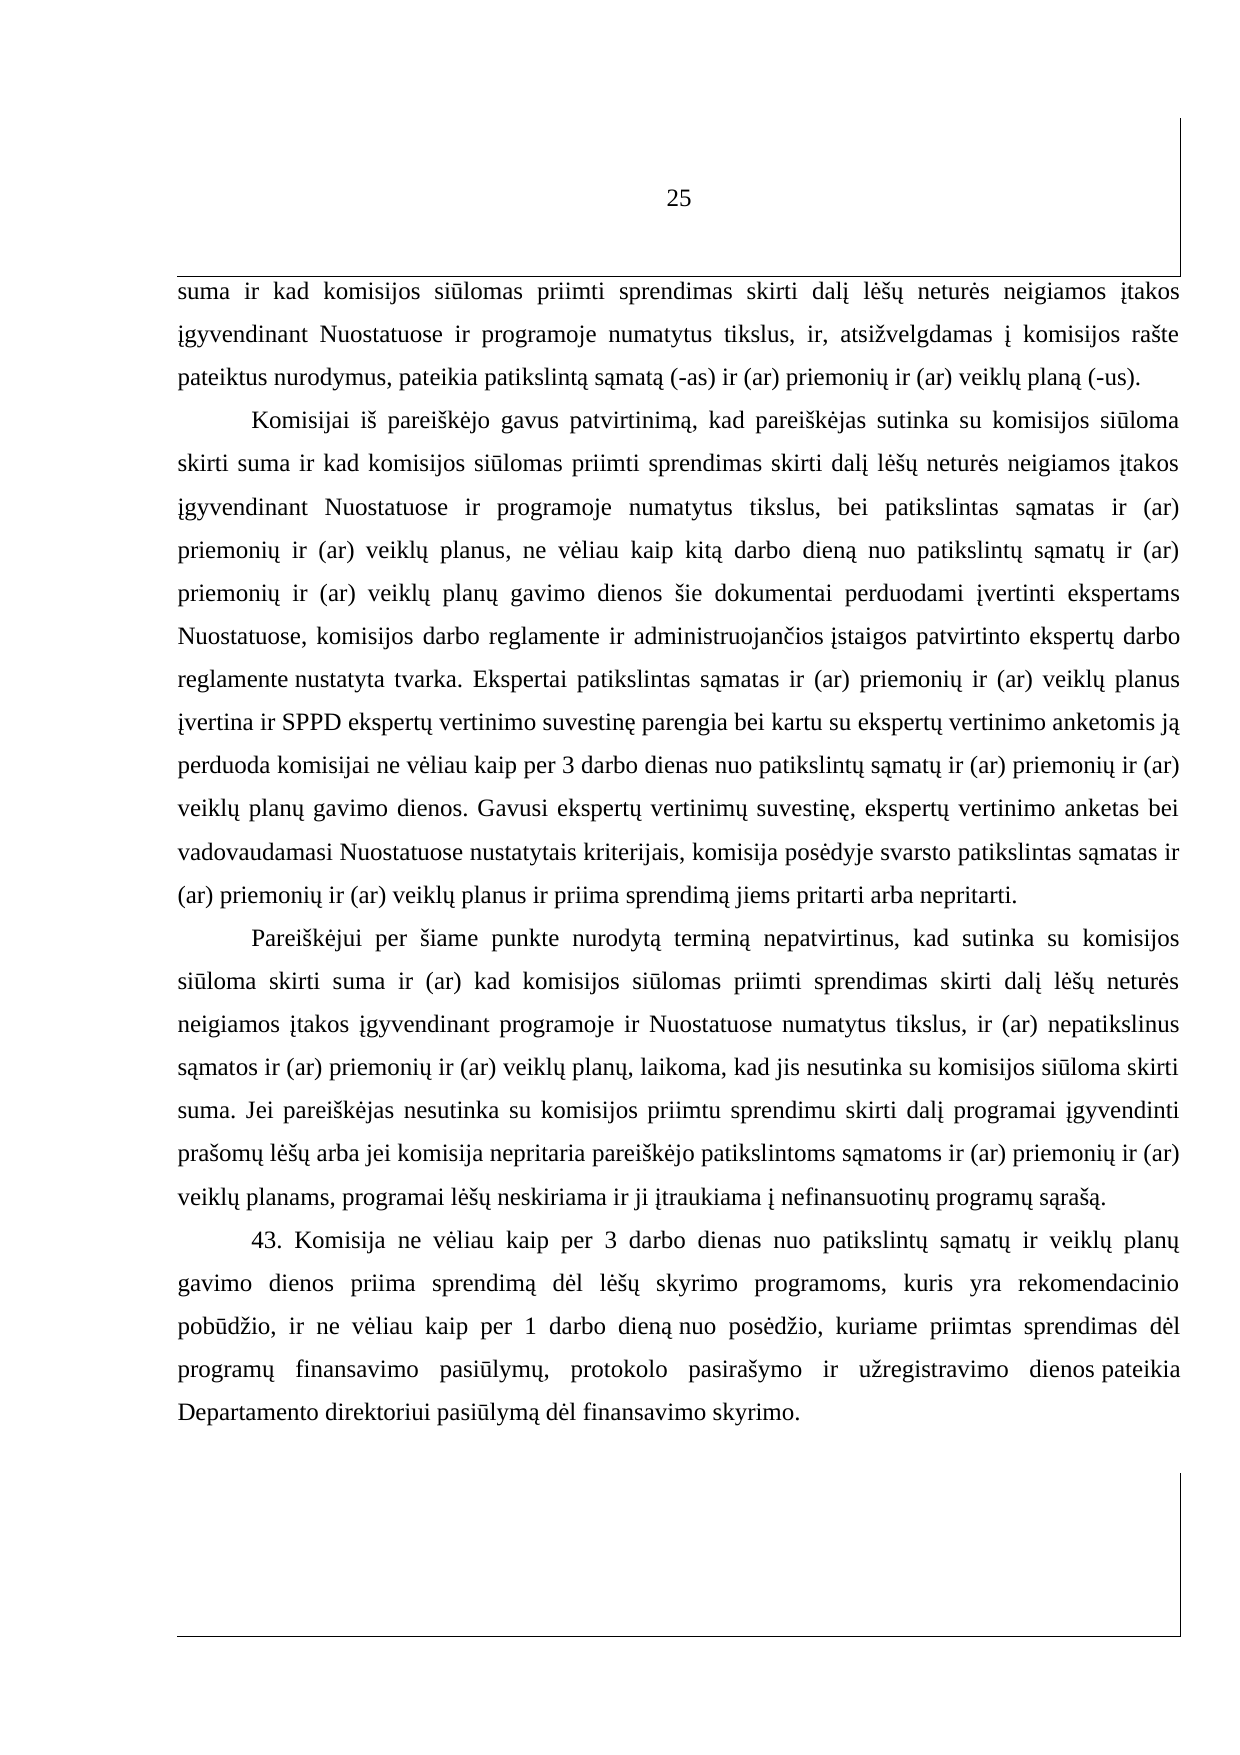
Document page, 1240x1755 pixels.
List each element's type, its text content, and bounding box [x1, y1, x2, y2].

text Pareiškėjui per šiame punkte nurodytą terminą nepatvirtinus, kad sutinka su komisijos siūloma skirti suma ir (ar) kad komisijos siūlomas priimti sprendimas skirti dalį lėšų neturės neigiamos įtakos įgyvendinant programoje ir Nuostatuose numatytus tikslus, ir (ar) nepatikslinus sąmatos ir (ar) priemonių ir (ar) veiklų planų, laikoma, kad jis nesutinka su komisijos siūloma skirti suma. Jei pareiškėjas nesutinka su komisijos priimtu sprendimu skirti dalį programai įgyvendinti prašomų lėšų arba jei komisija nepritaria pareiškėjo patikslintoms sąmatoms ir (ar) priemonių ir (ar) veiklų planams, programai lėšų neskiriama ir ji įtraukiama į nefinansuotinų programų sąrašą. [177, 923, 1181, 1210]
text Komisijai iš pareiškėjo gavus patvirtinimą, kad pareiškėjas sutinka su komisijos siūloma skirti suma ir kad komisijos siūlomas priimti sprendimas skirti dalį lėšų neturės neigiamos įtakos įgyvendinant Nuostatuose ir programoje numatytus tikslus, bei patikslintas sąmatas ir (ar) priemonių ir (ar) veiklų planus, ne vėliau kaip kitą darbo dieną nuo patikslintų sąmatų ir (ar) priemonių ir (ar) veiklų planų gavimo dienos šie dokumentai perduodami įvertinti ekspertams Nuostatuose, komisijos darbo reglamente ir administruojančios įstaigos patvirtinto ekspertų darbo reglamente nustatyta tvarka. Ekspertai patikslintas sąmatas ir (ar) priemonių ir (ar) veiklų planus įvertina ir SPPD ekspertų vertinimo suvestinę parengia bei kartu su ekspertų vertinimo anketomis ją perduoda komisijai ne vėliau kaip per 3 darbo dienas nuo patikslintų sąmatų ir (ar) priemonių ir (ar) veiklų planų gavimo dienos. Gavusi ekspertų vertinimų suvestinę, ekspertų vertinimo anketas bei vadovaudamasi Nuostatuose nustatytais kriterijais, komisija posėdyje svarsto patikslintas sąmatas ir (ar) priemonių ir (ar) veiklų planus ir priima sprendimą jiems pritarti arba nepritarti. [177, 405, 1181, 908]
text 43. Komisija ne vėliau kaip per 3 darbo dienas nuo patikslintų sąmatų ir veiklų planų gavimo dienos priima sprendimą dėl lėšų skyrimo programoms, kuris yra rekomendacinio pobūdžio, ir ne vėliau kaip per 1 darbo dieną nuo posėdžio, kuriame priimtas sprendimas dėl programų finansavimo pasiūlymų, protokolo pasirašymo ir užregistravimo dienos pateikia Departamento direktoriui pasiūlymą dėl finansavimo skyrimo. [177, 1225, 1181, 1426]
text suma ir kad komisijos siūlomas priimti sprendimas skirti dalį lėšų neturės neigiamos įtakos įgyvendinant Nuostatuose ir programoje numatytus tikslus, ir, atsižvelgdamas į komisijos rašte pateiktus nurodymus, pateikia patikslintą sąmatą (-as) ir (ar) priemonių ir (ar) veiklų planą (-us). [177, 276, 1181, 391]
